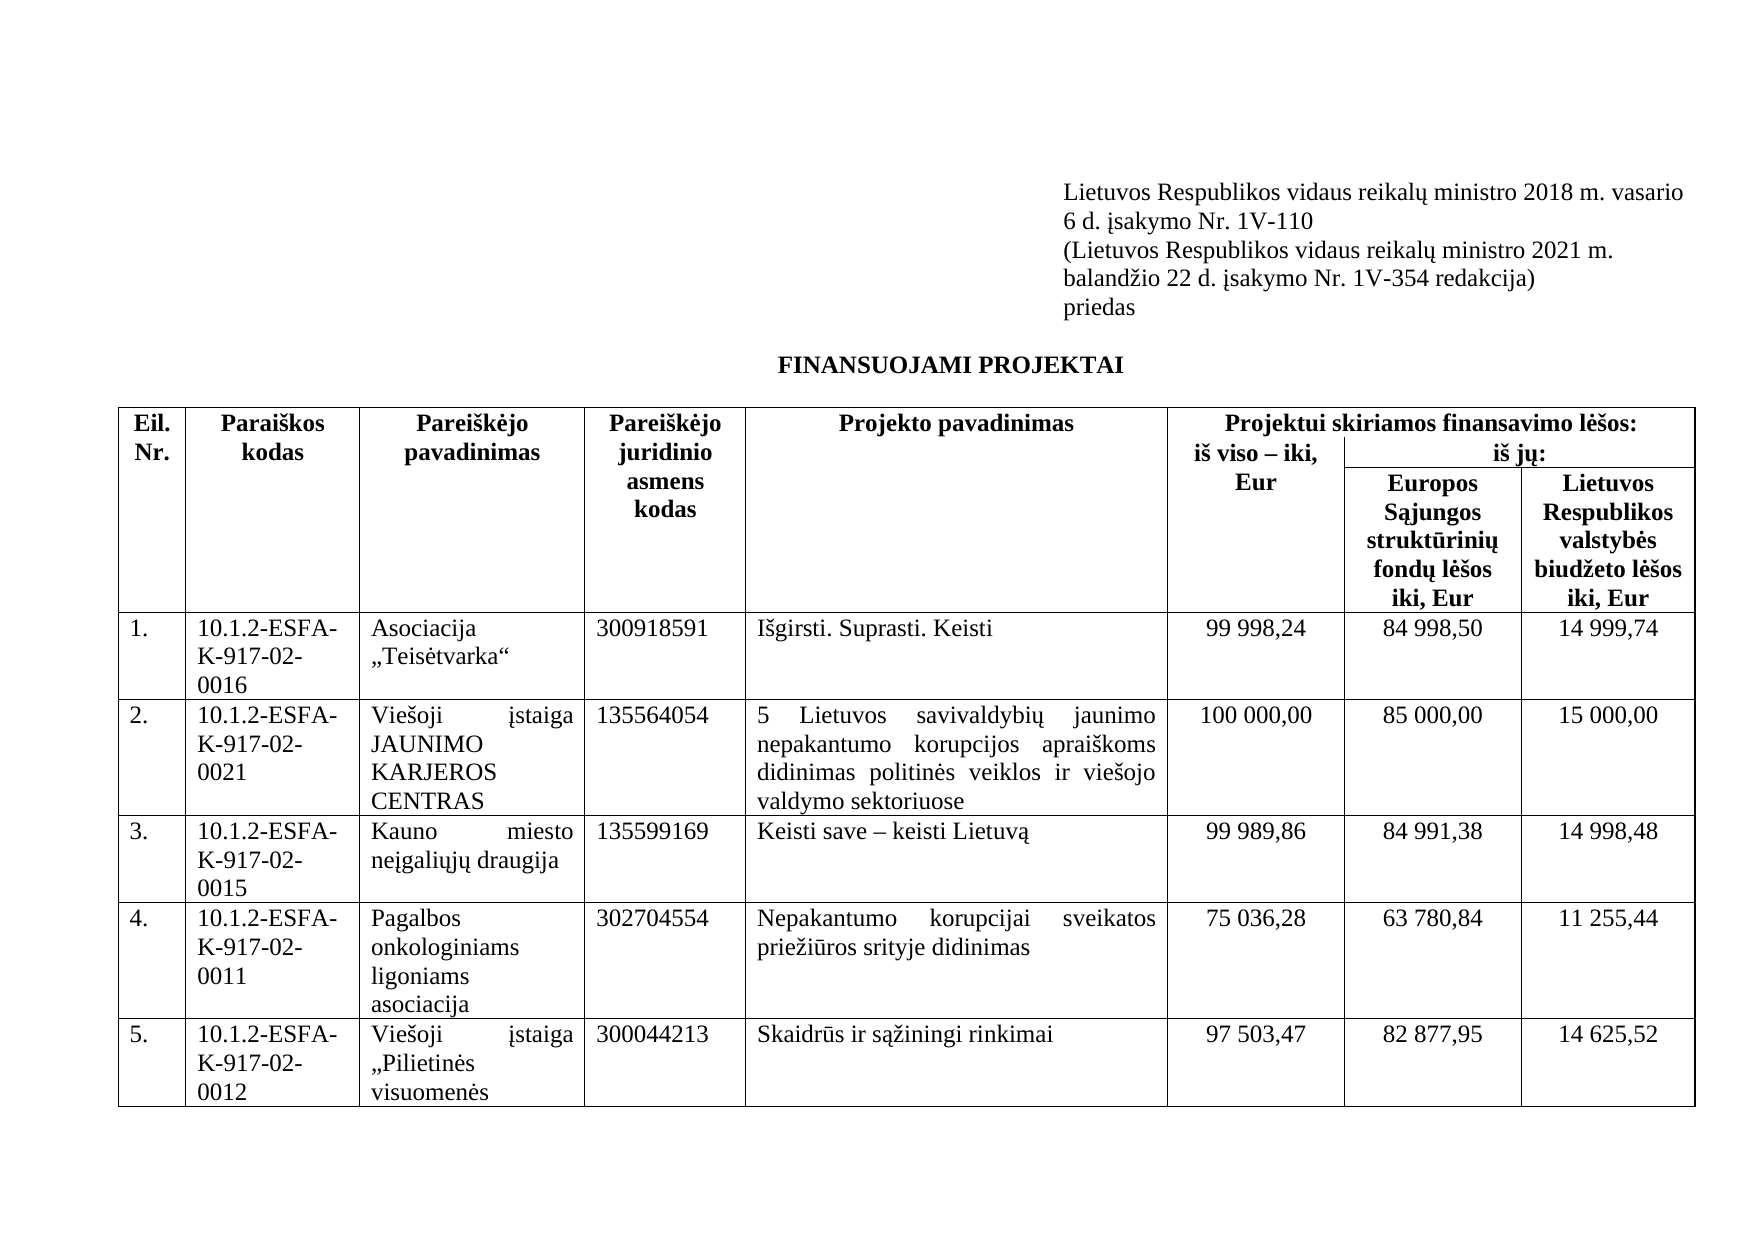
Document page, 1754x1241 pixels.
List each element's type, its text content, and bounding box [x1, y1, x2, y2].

table_cell 10.1.2-ESFA-K-917-02-0021 [186, 700, 359, 815]
table_header Pareiškėjo pavadinimas [360, 408, 584, 612]
table_cell Skaidrūs ir sąžiningi rinkimai [746, 1019, 1167, 1106]
table_cell 135599169 [585, 816, 745, 902]
text priedas [1063, 292, 1695, 321]
table_cell 1. [119, 613, 185, 699]
table_cell Viešoji įstaiga „Pilietinės visuomenės [360, 1019, 584, 1106]
table_cell 84 991,38 [1345, 816, 1521, 902]
table_cell Keisti save – keisti Lietuvą [746, 816, 1167, 902]
table_cell 10.1.2-ESFA-K-917-02-0012 [186, 1019, 359, 1106]
table_header Eil. Nr. [119, 408, 185, 612]
table_cell 75 036,28 [1168, 903, 1344, 1018]
table_cell 3. [119, 816, 185, 902]
table_cell 63 780,84 [1345, 903, 1521, 1018]
table_cell 14 999,74 [1522, 613, 1694, 699]
text Lietuvos Respublikos vidaus reikalų ministro 2018 m. vasario [1063, 177, 1695, 206]
table_cell 2. [119, 700, 185, 815]
table_cell Asociacija „Teisėtvarka“ [360, 613, 584, 699]
text (Lietuvos Respublikos vidaus reikalų ministro 2021 m. [1063, 235, 1695, 263]
table_cell 14 625,52 [1522, 1019, 1694, 1106]
table_cell Europos Sąjungos struktūrinių fondų lėšos iki, Eur [1345, 468, 1521, 612]
table_cell 15 000,00 [1522, 700, 1694, 815]
table_cell 14 998,48 [1522, 816, 1694, 902]
table_header Pareiškėjo juridinio asmens kodas [585, 408, 745, 612]
table_cell 11 255,44 [1522, 903, 1694, 1018]
table_header Projekto pavadinimas [746, 408, 1167, 612]
table_cell 99 989,86 [1168, 816, 1344, 902]
table_cell 300044213 [585, 1019, 745, 1106]
text 6 d. įsakymo Nr. 1V-110 [1063, 206, 1695, 235]
table_cell iš viso – iki, Eur [1168, 437, 1344, 612]
table_cell Pagalbos onkologiniams ligoniams asociacija [360, 903, 584, 1018]
table_cell 10.1.2-ESFA-K-917-02-0016 [186, 613, 359, 699]
table_cell Lietuvos Respublikos valstybės biudžeto lėšos iki, Eur [1522, 468, 1694, 612]
text balandžio 22 d. įsakymo Nr. 1V-354 redakcija) [1063, 263, 1695, 292]
text FINANSUOJAMI PROJEKTAI [118, 350, 1695, 378]
table_cell 5 Lietuvos savivaldybių jaunimo nepakantumo korupcijos apraiškoms didinimas politinės veiklos ir viešojo valdymo sektoriuose [746, 700, 1167, 815]
table_cell 302704554 [585, 903, 745, 1018]
table_cell Viešoji įstaiga JAUNIMO KARJEROS CENTRAS [360, 700, 584, 815]
table_cell Nepakantumo korupcijai sveikatos priežiūros srityje didinimas [746, 903, 1167, 1018]
table_cell 82 877,95 [1345, 1019, 1521, 1106]
table_cell 300918591 [585, 613, 745, 699]
table_cell 99 998,24 [1168, 613, 1344, 699]
table_cell 84 998,50 [1345, 613, 1521, 699]
table_cell 5. [119, 1019, 185, 1106]
table_cell iš jų: [1345, 437, 1694, 467]
table_cell 85 000,00 [1345, 700, 1521, 815]
table_cell Išgirsti. Suprasti. Keisti [746, 613, 1167, 699]
table_cell 4. [119, 903, 185, 1018]
table_cell 97 503,47 [1168, 1019, 1344, 1106]
table_cell 100 000,00 [1168, 700, 1344, 815]
table_header Paraiškos kodas [186, 408, 359, 612]
table_cell 10.1.2-ESFA-K-917-02-0015 [186, 816, 359, 902]
table_cell Kauno miesto neįgaliųjų draugija [360, 816, 584, 902]
table_cell 135564054 [585, 700, 745, 815]
table_header Projektui skiriamos finansavimo lėšos: [1168, 408, 1694, 437]
table_cell 10.1.2-ESFA-K-917-02-0011 [186, 903, 359, 1018]
